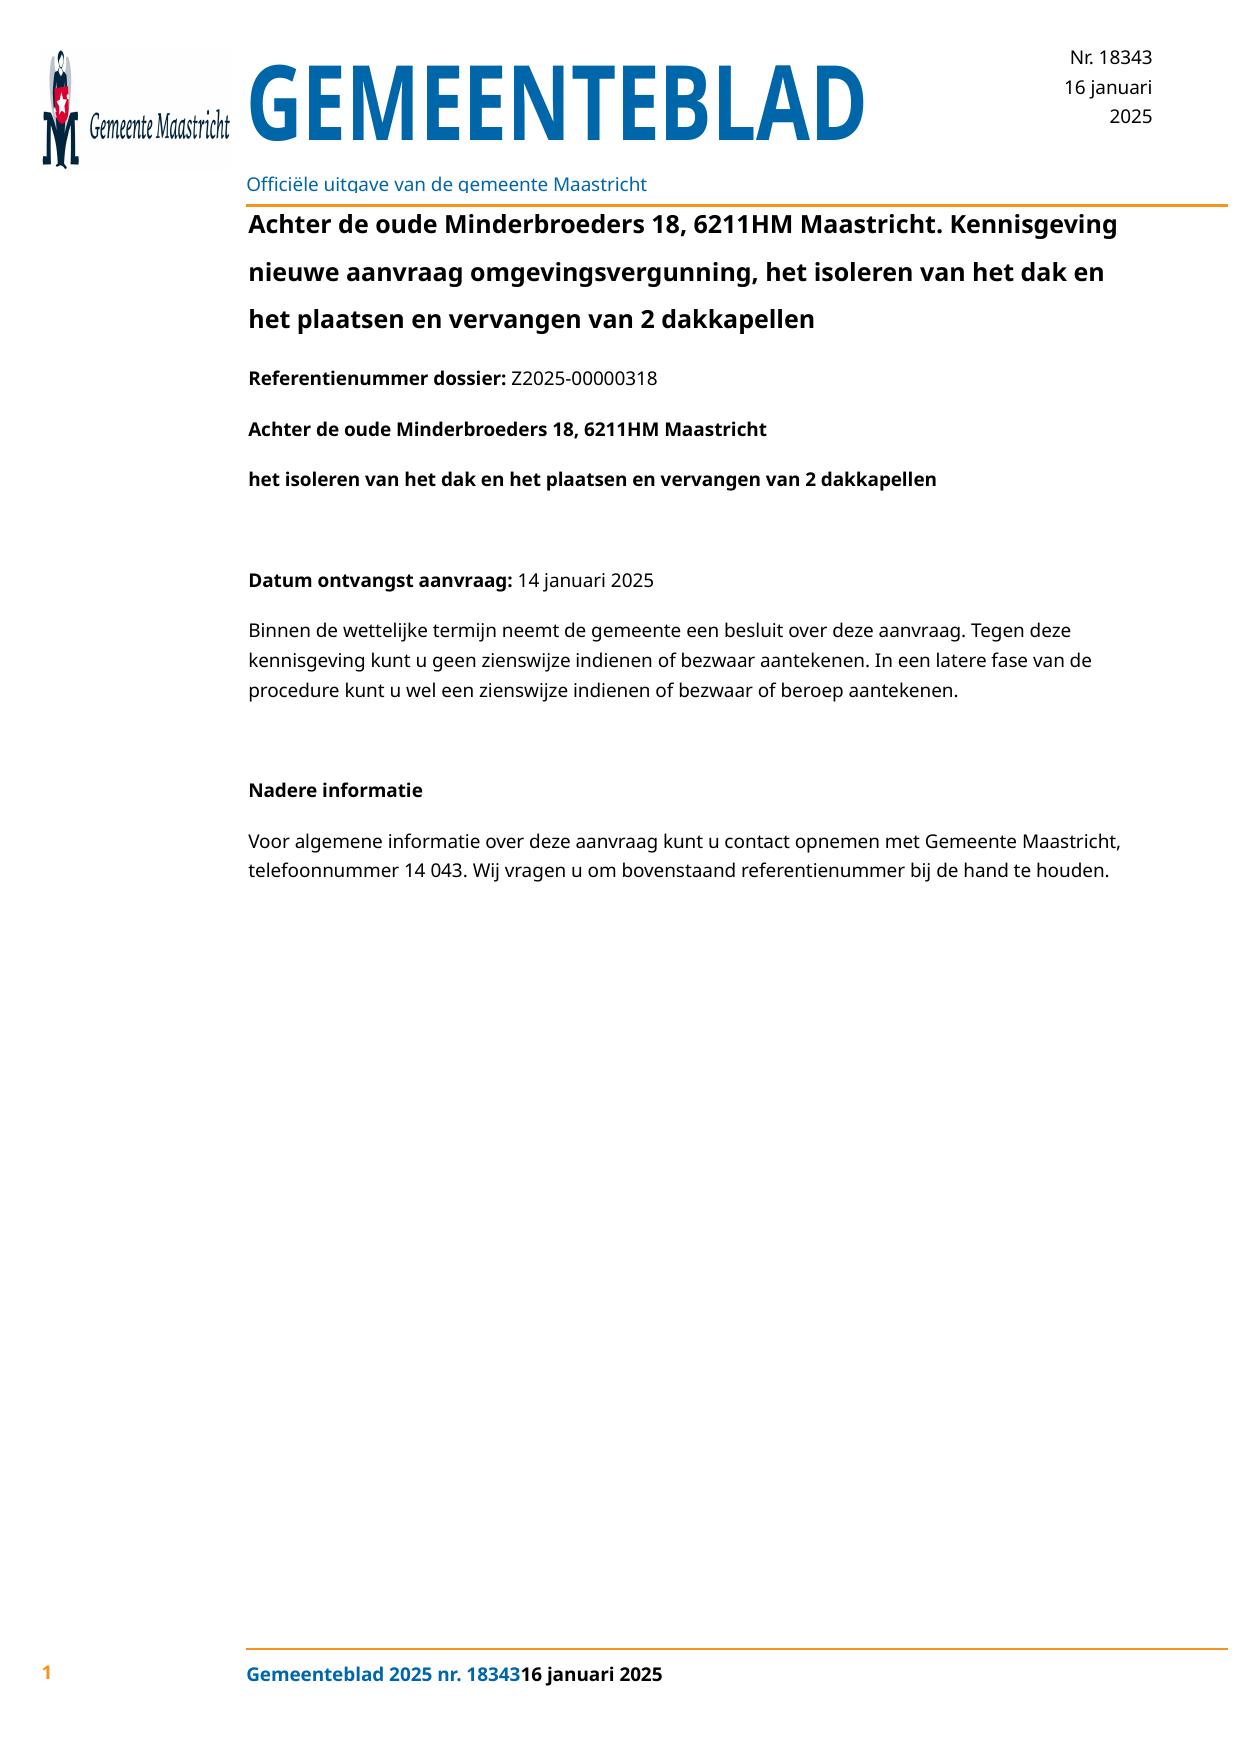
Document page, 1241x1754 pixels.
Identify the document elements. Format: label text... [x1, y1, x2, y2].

text het isoleren van het dak en het plaatsen en vervangen van 2 dakkapellen [248, 466, 1152, 492]
text Nadere informatie [248, 778, 1152, 803]
text Achter de oude Minderbroeders 18, 6211HM Maastricht. Kennisgeving nieuwe aanvraag omgevingsvergunning, het isoleren van het dak en het plaatsen en vervangen van 2 dakkapellen [248, 207, 1152, 336]
text Binnen de wettelijke termijn neemt de gemeente een besluit over deze aanvraag. Tegen deze kennisgeving kunt u geen zienswijze indienen of bezwaar aantekenen. In een latere fase van de procedure kunt u wel een zienswijze indienen of bezwaar of beroep aantekenen. [248, 618, 1152, 702]
text Voor algemene informatie over deze aanvraag kunt u contact opnemen met Gemeente Maastricht, telefoonnummer 14 043. Wij vragen u om bovenstaand referentienummer bij de hand te houden. [248, 828, 1152, 883]
text Referentienummer dossier: Z2025-00000318 [248, 366, 1152, 391]
picture [41, 47, 231, 172]
text Achter de oude Minderbroeders 18, 6211HM Maastricht [248, 416, 1152, 442]
text Datum ontvangst aanvraag: 14 januari 2025 [248, 567, 1152, 593]
